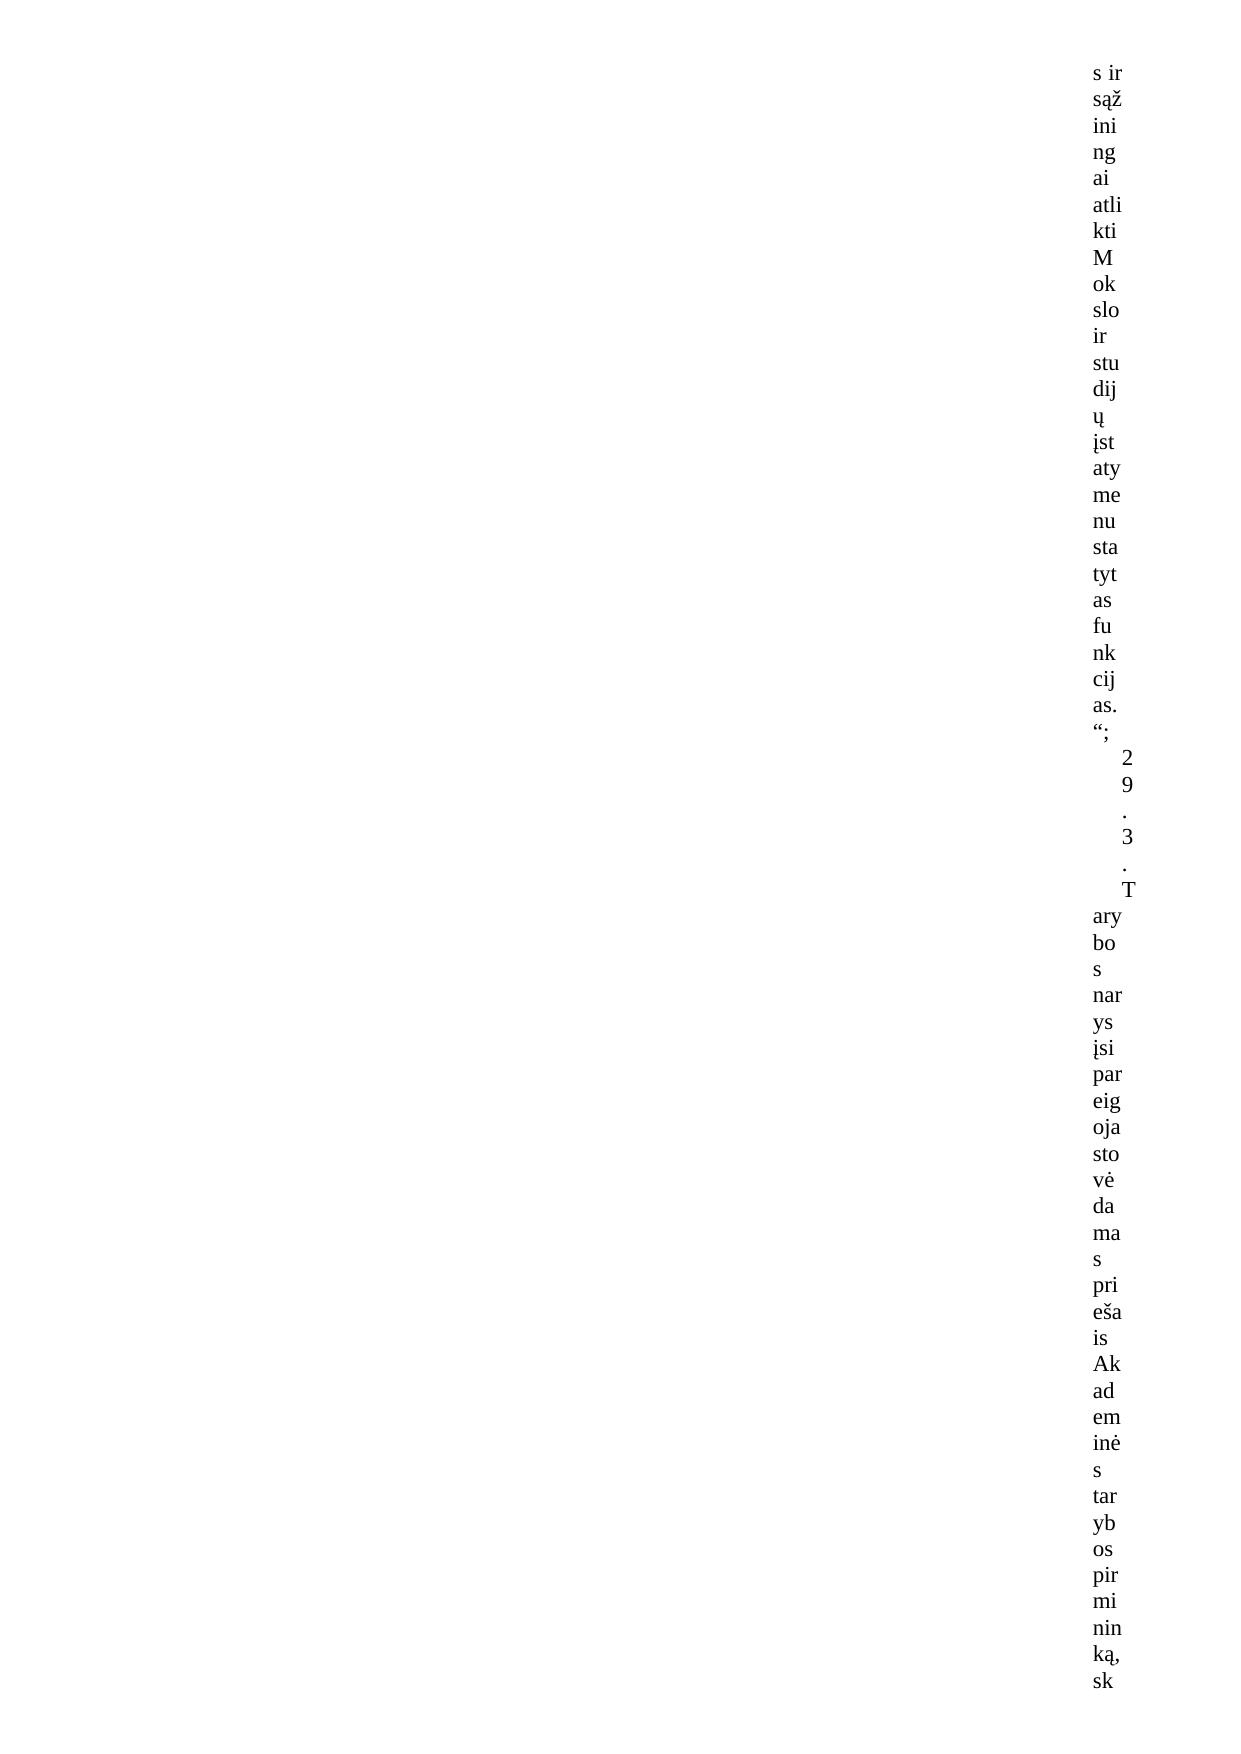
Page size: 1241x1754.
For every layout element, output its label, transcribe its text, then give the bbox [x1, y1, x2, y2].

list Tarybos nario įsipareigojimo tekstas: „Aš, (vardas, pavardė), įsipareigoju vadovautis Žemaitijos kolegijos ir visuomenės interesais ir sąžiningai atlikti Mokslo ir studijų įstatyme nustatytas funkcijas.“; [1093, 59, 1122, 744]
list Tarybos narys įsipareigoja stovėdamas priešais Akademinės tarybos pirmininką, skaito įsipareigojimo tekstą padėjęs ranką ant Statuto; [1093, 744, 1122, 1693]
